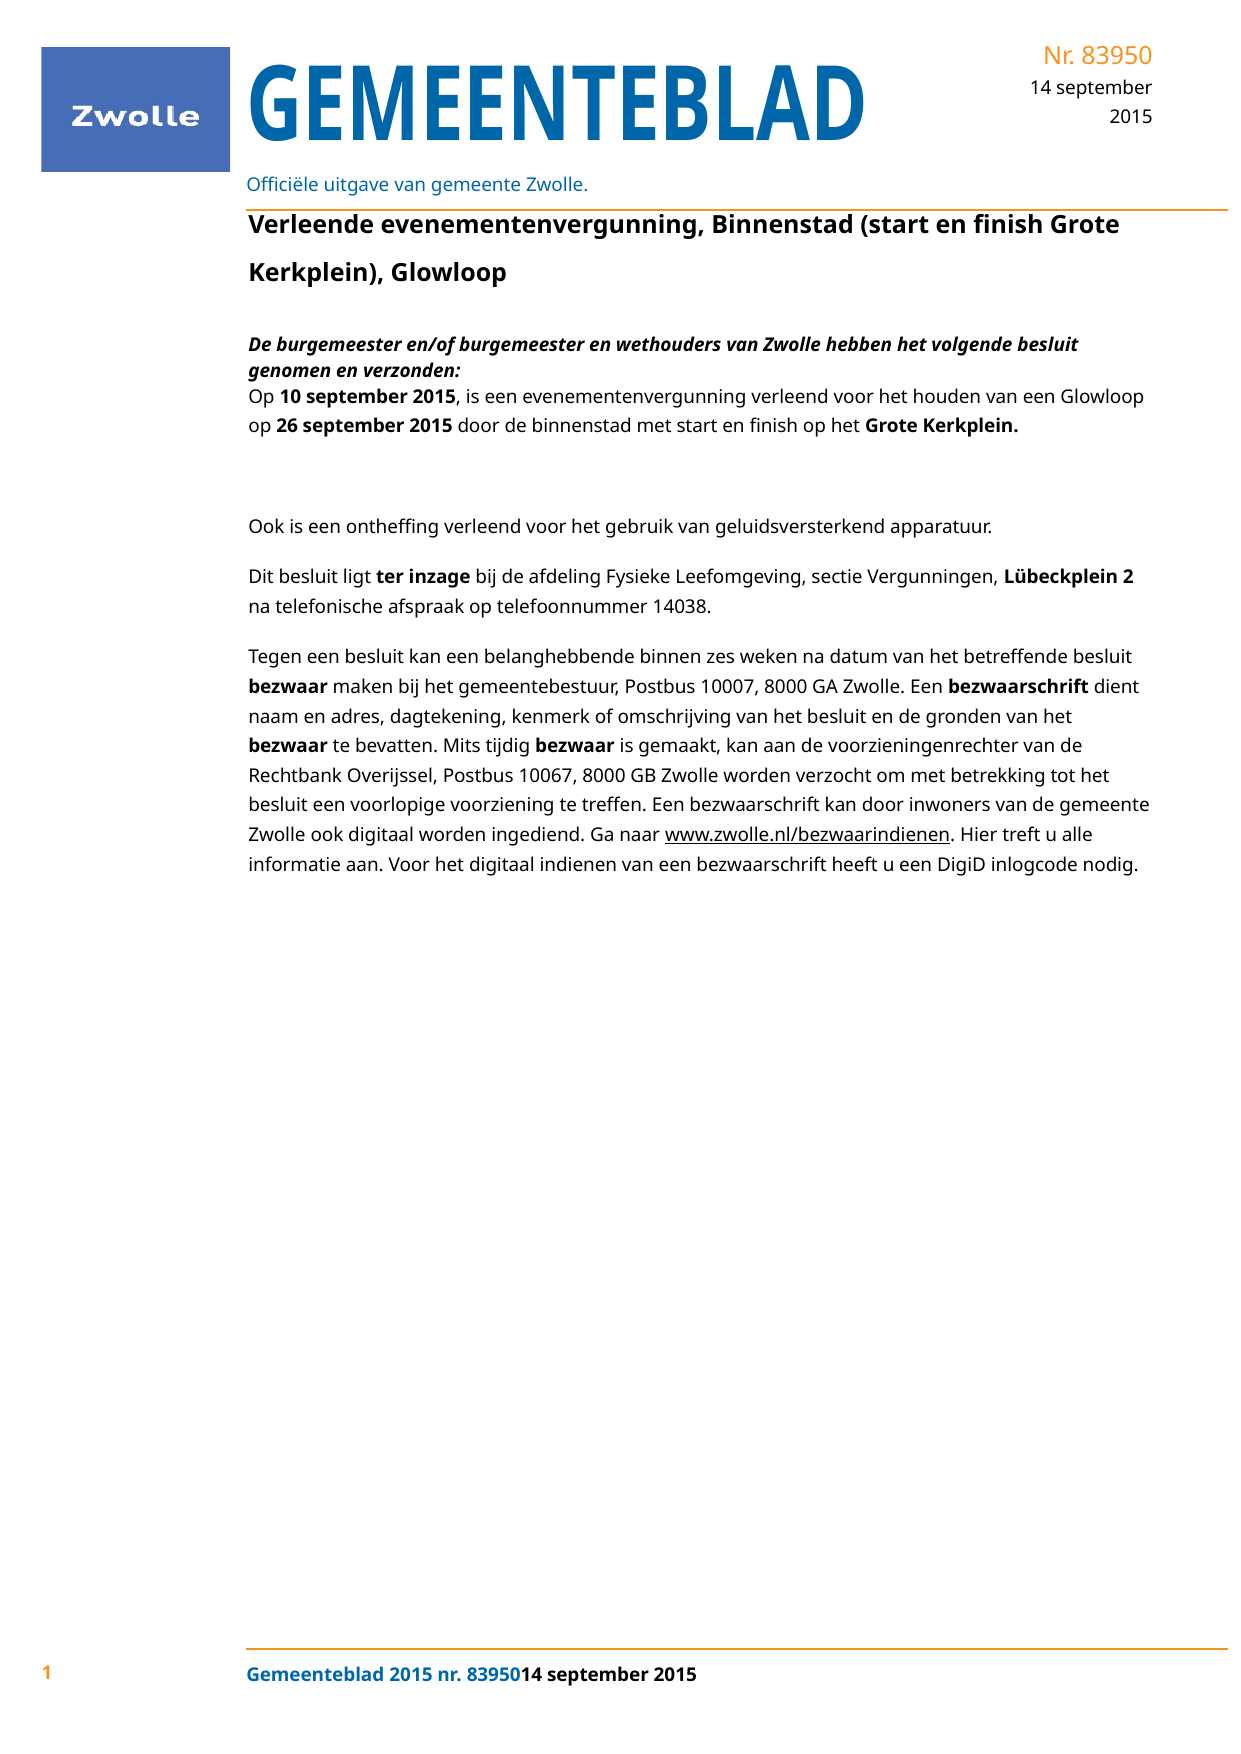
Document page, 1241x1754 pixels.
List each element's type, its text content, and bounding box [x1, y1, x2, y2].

text De burgemeester en/of burgemeester en wethouders van Zwolle hebben het volgende besluit genomen en verzonden: [248, 331, 1152, 383]
text Tegen een besluit kan een belanghebbende binnen zes weken na datum van het betreffende besluit bezwaar maken bij het gemeentebestuur, Postbus 10007, 8000 GA Zwolle. Een bezwaarschrift dient naam en adres, dagtekening, kenmerk of omschrijving van het besluit en de gronden van het bezwaar te bevatten. Mits tijdig bezwaar is gemaakt, kan aan de voorzieningenrechter van de Rechtbank Overijssel, Postbus 10067, 8000 GB Zwolle worden verzocht om met betrekking tot het besluit een voorlopige voorziening te treffen. Een bezwaarschrift kan door inwoners van de gemeente Zwolle ook digitaal worden ingediend. Ga naar www.zwolle.nl/bezwaarindienen. Hier treft u alle informatie aan. Voor het digitaal indienen van een bezwaarschrift heeft u een DigiD inlogcode nodig. [248, 644, 1152, 877]
picture [41, 47, 231, 172]
text Verleende evenementenvergunning, Binnenstad (start en finish Grote Kerkplein), Glowloop [248, 211, 1152, 288]
text Op 10 september 2015, is een evenementenvergunning verleend voor het houden van een Glowloop op 26 september 2015 door de binnenstad met start en finish op het Grote Kerkplein. [248, 383, 1152, 438]
text Dit besluit ligt ter inzage bij de afdeling Fysieke Leefomgeving, sectie Vergunningen, Lübeckplein 2 na telefonische afspraak op telefoonnummer 14038. [248, 564, 1152, 619]
text Ook is een ontheffing verleend voor het gebruik van geluidsversterkend apparatuur. [248, 513, 1152, 539]
